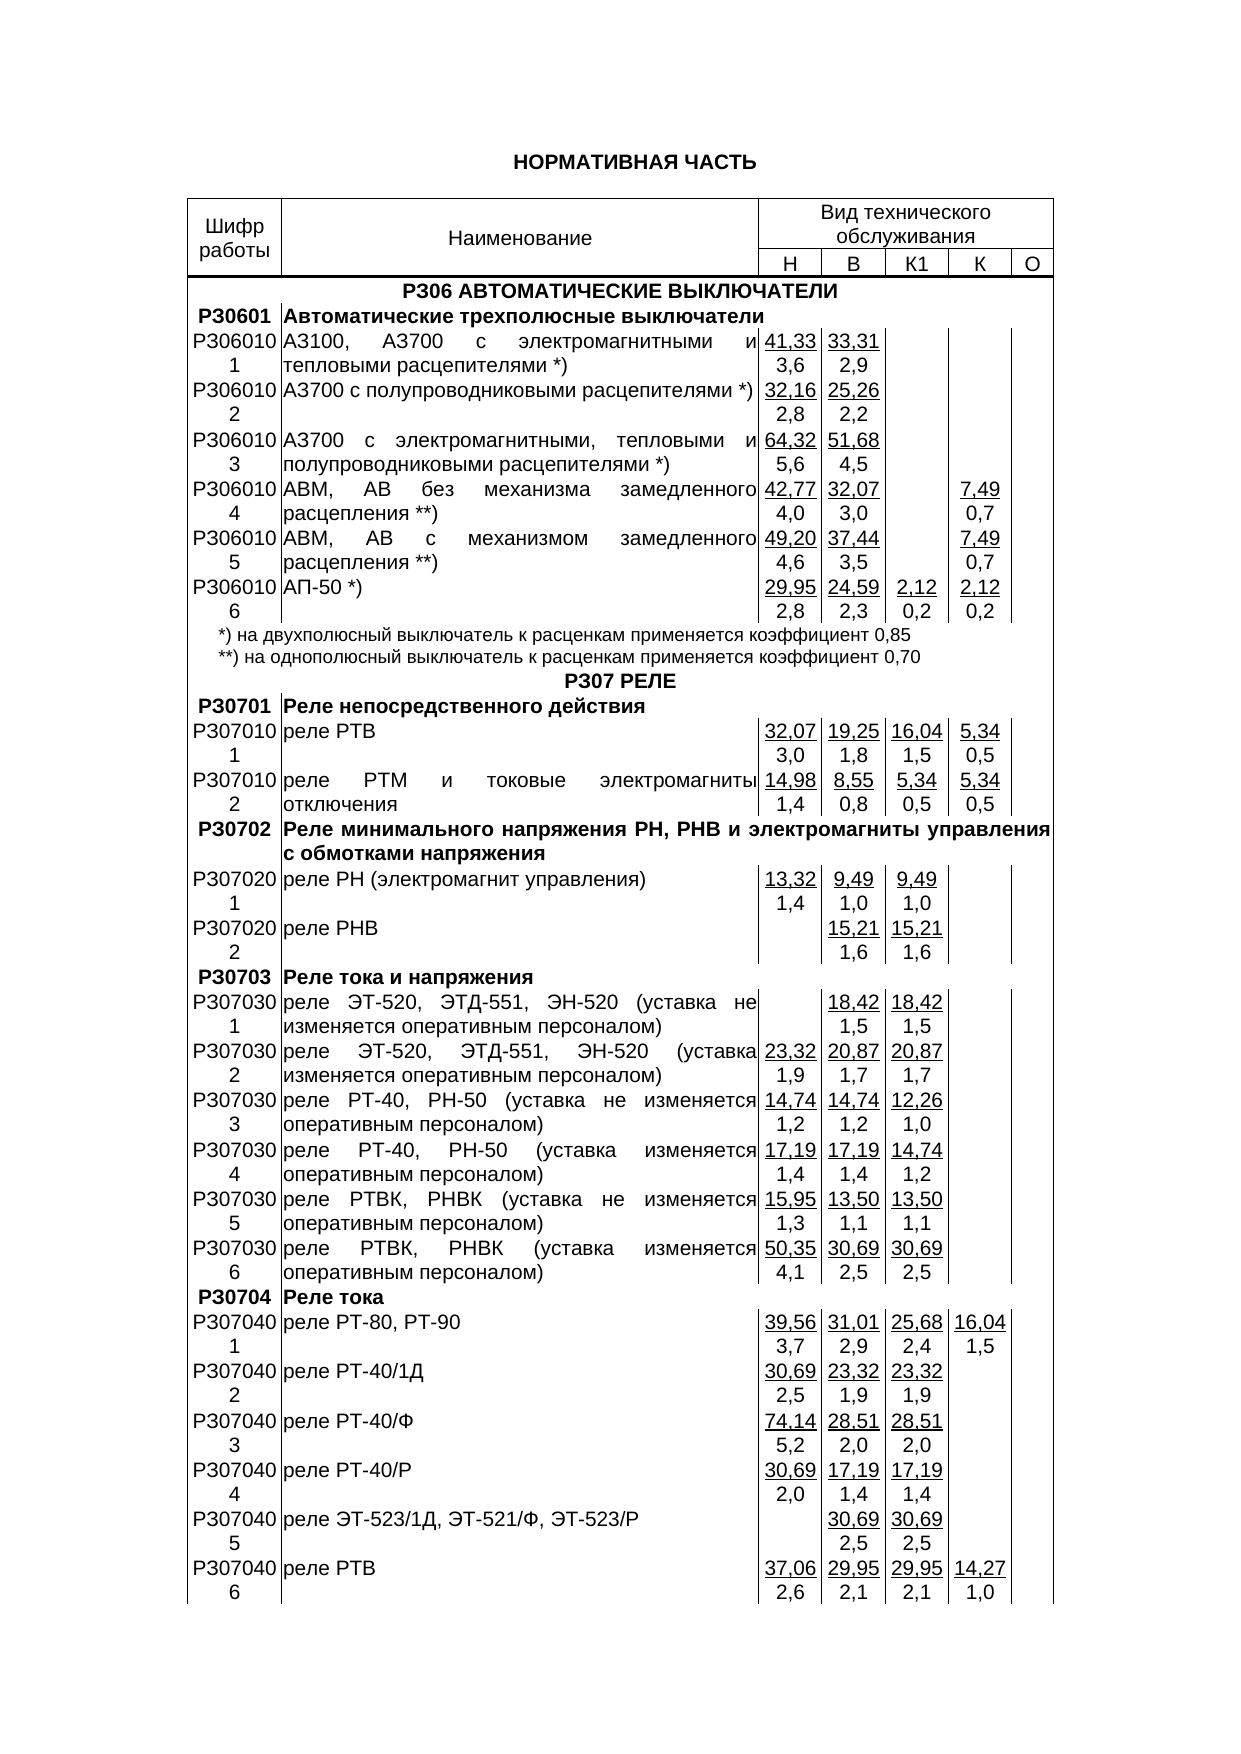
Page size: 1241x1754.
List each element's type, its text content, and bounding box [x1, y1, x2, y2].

table_cell [886, 525, 948, 574]
table_cell [949, 865, 1011, 914]
table_cell 15,21 1,6 [886, 914, 948, 963]
table_cell Реле тока [282, 1284, 1053, 1309]
table_cell [949, 377, 1011, 426]
table_cell 9,49 1,0 [886, 865, 948, 914]
table_cell 30,69 2,5 [759, 1358, 821, 1407]
table_cell 13,50 1,1 [886, 1185, 948, 1234]
table_cell РЗ070402 [188, 1358, 281, 1407]
table_cell [949, 426, 1011, 475]
table_cell 29,95 2,1 [886, 1555, 948, 1604]
table_cell [949, 1185, 1011, 1234]
table_cell Реле тока и напряжения [282, 964, 1053, 989]
table_cell Реле минимального напряжения РН, РНВ и электромагниты управления с обмотками напряжения [282, 816, 1053, 865]
table_cell [949, 914, 1011, 963]
table_cell О [1012, 249, 1053, 275]
table_cell РЗ070102 [188, 767, 281, 816]
table_cell 32,07 3,0 [822, 475, 885, 524]
table_cell 50,35 4,1 [759, 1235, 821, 1284]
table_cell реле РТ-40/Ф [282, 1407, 758, 1456]
table_cell 37,06 2,6 [759, 1555, 821, 1604]
table_cell РЗ060105 [188, 525, 281, 574]
table_cell РЗ060104 [188, 475, 281, 524]
table_cell [949, 1407, 1011, 1456]
table_cell Автоматические трехполюсные выключатели [282, 303, 1053, 328]
table_cell 9,49 1,0 [822, 865, 885, 914]
table_cell 7,49 0,7 [949, 475, 1011, 524]
table_cell РЗ0601 [188, 303, 281, 328]
table_cell 25,26 2,2 [822, 377, 885, 426]
table_cell 17,19 1,4 [886, 1456, 948, 1506]
table_cell РЗ070304 [188, 1136, 281, 1185]
table_cell РЗ070202 [188, 914, 281, 963]
table_cell 2,12 0,2 [886, 574, 948, 623]
table_cell 5,34 0,5 [949, 767, 1011, 816]
table_cell реле ЭТ-520, ЭТД-551, ЭН-520 (уставка изменяется оперативным персоналом) [282, 1038, 758, 1087]
table_cell 14,74 1,2 [886, 1136, 948, 1185]
table_cell 16,04 1,5 [949, 1309, 1011, 1358]
table_cell реле РТ-40, РН-50 (уставка не изменяется оперативным персоналом) [282, 1087, 758, 1136]
table_cell 17,19 1,4 [822, 1136, 885, 1185]
table_cell [949, 328, 1011, 377]
table_cell 39,56 3,7 [759, 1309, 821, 1358]
table_cell РЗ070302 [188, 1038, 281, 1087]
table_cell реле ЭТ-520, ЭТД-551, ЭН-520 (уставка не изменяется оперативным персоналом) [282, 989, 758, 1038]
table_cell реле РТВК, РНВК (уставка не изменяется оперативным персоналом) [282, 1185, 758, 1234]
table_cell [1012, 1456, 1053, 1506]
table_cell РЗ060102 [188, 377, 281, 426]
table_cell 41,33 3,6 [759, 328, 821, 377]
table_cell [759, 989, 821, 1038]
table_cell 32,07 3,0 [759, 718, 821, 767]
table_cell 7,49 0,7 [949, 525, 1011, 574]
table_cell [1012, 1235, 1053, 1284]
table_header Вид технического обслуживания [759, 199, 1053, 248]
table_cell 28,51 2,0 [822, 1407, 885, 1456]
table_cell РЗ070406 [188, 1555, 281, 1604]
table_cell реле РТВ [282, 1555, 758, 1604]
table_cell РЗ060101 [188, 328, 281, 377]
table_cell РЗ070101 [188, 718, 281, 767]
table_cell 13,50 1,1 [822, 1185, 885, 1234]
table_cell 2,12 0,2 [949, 574, 1011, 623]
table_cell 30,69 2,0 [759, 1456, 821, 1506]
table_cell реле РТВ [282, 718, 758, 767]
table_cell 51,68 4,5 [822, 426, 885, 475]
table_header Шифр работы [188, 199, 281, 275]
table_cell 16,04 1,5 [886, 718, 948, 767]
table_cell В [822, 249, 885, 275]
table_cell 23,32 1,9 [886, 1358, 948, 1407]
table_cell 8,55 0,8 [822, 767, 885, 816]
table_cell [949, 989, 1011, 1038]
table_cell К1 [886, 249, 948, 275]
table_cell 24,59 2,3 [822, 574, 885, 623]
table_cell реле РТ-40, РН-50 (уставка изменяется оперативным персоналом) [282, 1136, 758, 1185]
table_cell [1012, 989, 1053, 1038]
table_cell [1012, 475, 1053, 524]
table_cell [949, 1235, 1011, 1284]
table_cell [886, 426, 948, 475]
table_cell [1012, 574, 1053, 623]
table_cell АЗ700 с полупроводниковыми расцепителями *) [282, 377, 758, 426]
table_cell АВМ, АВ с механизмом замедленного расцепления **) [282, 525, 758, 574]
table_cell РЗ07 РЕЛЕ [188, 667, 1053, 692]
table_cell 13,32 1,4 [759, 865, 821, 914]
table_cell РЗ070301 [188, 989, 281, 1038]
table_cell реле РНВ [282, 914, 758, 963]
text НОРМАТИВНАЯ ЧАСТЬ [187, 150, 1053, 174]
table_cell 12,26 1,0 [886, 1087, 948, 1136]
table_cell [886, 377, 948, 426]
table_cell [1012, 767, 1053, 816]
table_cell 28,51 2,0 [886, 1407, 948, 1456]
table_cell 32,16 2,8 [759, 377, 821, 426]
table_cell Реле непосредственного действия [282, 693, 1053, 718]
table_cell [1012, 914, 1053, 963]
table_cell [949, 1456, 1011, 1506]
table_cell АВМ, АВ без механизма замедленного расцепления **) [282, 475, 758, 524]
table_cell [949, 1358, 1011, 1407]
table_cell 30,69 2,5 [822, 1235, 885, 1284]
table_cell [1012, 328, 1053, 377]
table_cell [1012, 1185, 1053, 1234]
table_cell 29,95 2,8 [759, 574, 821, 623]
table_cell 30,69 2,5 [886, 1506, 948, 1555]
table_cell АП-50 *) [282, 574, 758, 623]
table_cell 19,25 1,8 [822, 718, 885, 767]
table_cell [949, 1136, 1011, 1185]
table_cell [1012, 1506, 1053, 1555]
table_cell РЗ070306 [188, 1235, 281, 1284]
table_cell 18,42 1,5 [886, 989, 948, 1038]
table_cell РЗ070305 [188, 1185, 281, 1234]
table_cell РЗ060106 [188, 574, 281, 623]
table_cell [1012, 525, 1053, 574]
table_cell 14,27 1,0 [949, 1555, 1011, 1604]
table_cell РЗ0704 [188, 1284, 281, 1309]
table_cell АЗ100, АЗ700 с электромагнитными и тепловыми расцепителями *) [282, 328, 758, 377]
table_cell 20,87 1,7 [822, 1038, 885, 1087]
table_cell 23,32 1,9 [822, 1358, 885, 1407]
table_cell РЗ070405 [188, 1506, 281, 1555]
table_cell 5,34 0,5 [886, 767, 948, 816]
table_cell 15,21 1,6 [822, 914, 885, 963]
table_cell 14,74 1,2 [822, 1087, 885, 1136]
table_cell 30,69 2,5 [822, 1506, 885, 1555]
table_cell Н [759, 249, 821, 275]
table_cell [1012, 426, 1053, 475]
table_cell РЗ070401 [188, 1309, 281, 1358]
table_cell [1012, 1087, 1053, 1136]
table_cell [1012, 1555, 1053, 1604]
table_cell 29,95 2,1 [822, 1555, 885, 1604]
table_cell 64,32 5,6 [759, 426, 821, 475]
table_cell 74,14 5,2 [759, 1407, 821, 1456]
table_cell 20,87 1,7 [886, 1038, 948, 1087]
table_cell РЗ060103 [188, 426, 281, 475]
table_cell 42,77 4,0 [759, 475, 821, 524]
table_cell [949, 1038, 1011, 1087]
table_cell реле РТВК, РНВК (уставка изменяется оперативным персоналом) [282, 1235, 758, 1284]
table_cell 23,32 1,9 [759, 1038, 821, 1087]
table_cell реле РТМ и токовые электромагниты отключения [282, 767, 758, 816]
table_cell реле РТ-80, РТ-90 [282, 1309, 758, 1358]
table_cell РЗ0701 [188, 693, 281, 718]
table_cell 25,68 2,4 [886, 1309, 948, 1358]
table_cell [949, 1506, 1011, 1555]
table_cell РЗ070201 [188, 865, 281, 914]
table_cell РЗ0703 [188, 964, 281, 989]
table_cell РЗ06 АВТОМАТИЧЕСКИЕ ВЫКЛЮЧАТЕЛИ [188, 278, 1053, 303]
table_cell 14,98 1,4 [759, 767, 821, 816]
table_cell 49,20 4,6 [759, 525, 821, 574]
table_cell [1012, 1407, 1053, 1456]
table_cell 15,95 1,3 [759, 1185, 821, 1234]
table_cell АЗ700 с электромагнитными, тепловыми и полупроводниковыми расцепителями *) [282, 426, 758, 475]
table_cell 33,31 2,9 [822, 328, 885, 377]
table_cell [1012, 1136, 1053, 1185]
table_cell 5,34 0,5 [949, 718, 1011, 767]
table_cell РЗ070404 [188, 1456, 281, 1506]
table_cell реле ЭТ-523/1Д, ЭТ-521/Ф, ЭТ-523/Р [282, 1506, 758, 1555]
table_cell [759, 1506, 821, 1555]
table_cell [1012, 1038, 1053, 1087]
table_cell [886, 328, 948, 377]
table_cell К [949, 249, 1011, 275]
table_cell РЗ0702 [188, 816, 281, 865]
table_cell 30,69 2,5 [886, 1235, 948, 1284]
table_cell [759, 914, 821, 963]
table_cell [886, 475, 948, 524]
table_cell 17,19 1,4 [822, 1456, 885, 1506]
table_cell 17,19 1,4 [759, 1136, 821, 1185]
table_header Наименование [282, 199, 758, 275]
table_cell реле РТ-40/Р [282, 1456, 758, 1506]
table_cell 37,44 3,5 [822, 525, 885, 574]
table_cell РЗ070403 [188, 1407, 281, 1456]
table_cell реле РН (электромагнит управления) [282, 865, 758, 914]
table_cell РЗ070303 [188, 1087, 281, 1136]
table_cell [1012, 377, 1053, 426]
table_cell [1012, 1309, 1053, 1358]
table_cell *) на двухполюсный выключатель к расценкам применяется коэффициент 0,85 **) на однополюсный выключатель к расценкам применяется коэффициент 0,70 [188, 623, 1053, 667]
table_cell реле РТ-40/1Д [282, 1358, 758, 1407]
table_cell [1012, 718, 1053, 767]
table_cell [1012, 1358, 1053, 1407]
table_cell 14,74 1,2 [759, 1087, 821, 1136]
table_cell [1012, 865, 1053, 914]
table_cell 18,42 1,5 [822, 989, 885, 1038]
table_cell [949, 1087, 1011, 1136]
table_cell 31,01 2,9 [822, 1309, 885, 1358]
